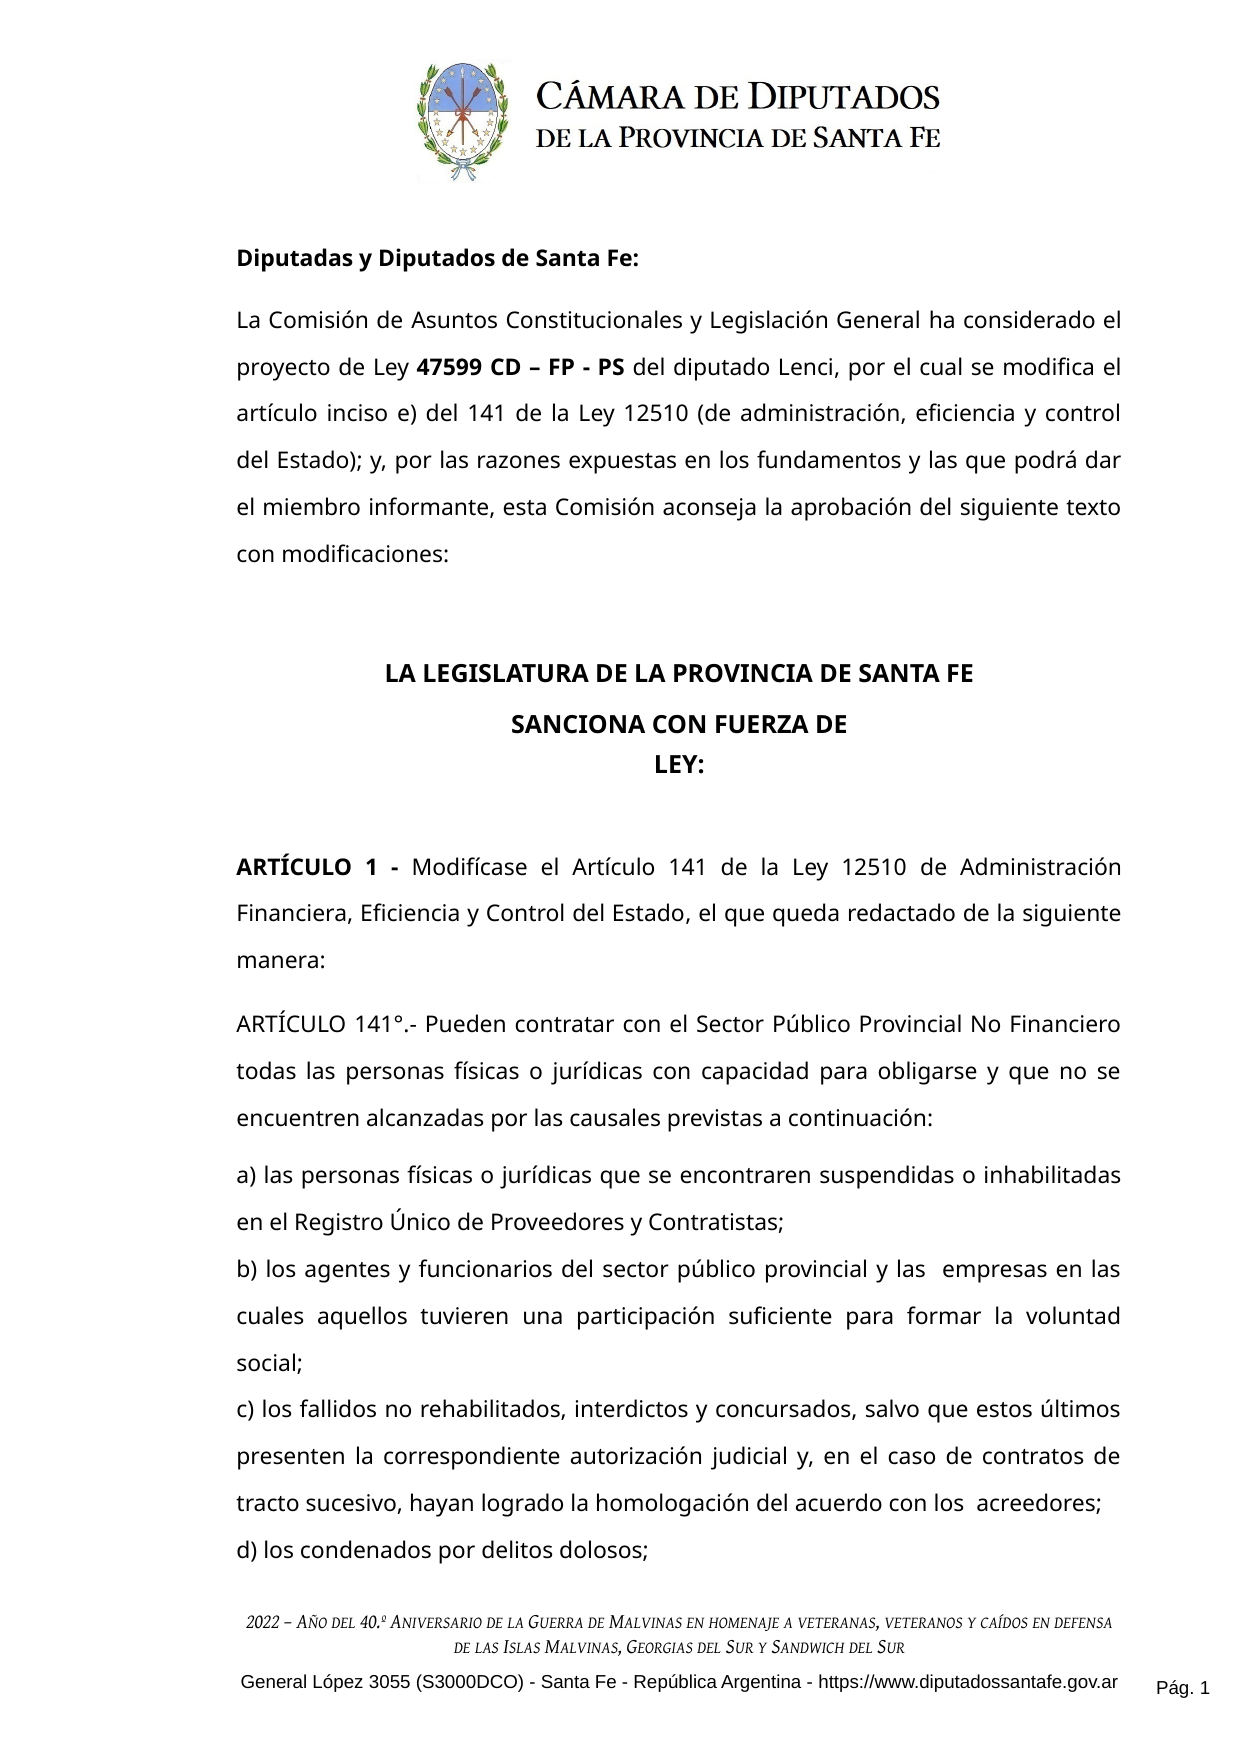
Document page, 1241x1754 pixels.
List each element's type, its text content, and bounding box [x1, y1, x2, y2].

text LA LEGISLATURA DE LA PROVINCIA DE SANTA FE [236, 656, 1122, 690]
text LEY: [236, 747, 1122, 781]
text La Comisión de Asuntos Constitucionales y Legislación General ha considerado el proyecto de Ley 47599 CD – FP - PS del diputado Lenci, por el cual se modifica el artículo inciso e) del 141 de la Ley 12510 (de administración, eficiencia y control del Estado); y, por las razones expuestas en los fundamentos y las que podrá dar el miembro informante, esta Comisión aconseja la aprobación del siguiente texto con modificaciones: [236, 304, 1122, 569]
text b) los agentes y funcionarios del sector público provincial y las empresas en las cuales aquellos tuvieren una participación suficiente para formar la voluntad social; [236, 1253, 1122, 1378]
text a) las personas físicas o jurídicas que se encontraren suspendidas o inhabilitadas en el Registro Único de Proveedores y Contratistas; [236, 1159, 1122, 1237]
text ARTÍCULO 1 - Modifícase el Artículo 141 de la Ley 12510 de Administración Financiera, Eficiencia y Control del Estado, el que queda redactado de la siguiente manera: [236, 850, 1122, 975]
text SANCIONA CON FUERZA DE [236, 707, 1122, 741]
text ARTÍCULO 141°.- Pueden contratar con el Sector Público Provincial No Financiero todas las personas físicas o jurídicas con capacidad para obligarse y que no se encuentren alcanzadas por las causales previstas a continuación: [236, 1008, 1122, 1133]
text d) los condenados por delitos dolosos; [236, 1534, 1122, 1565]
text c) los fallidos no rehabilitados, interdictos y concursados, salvo que estos últimos presenten la correspondiente autorización judicial y, en el caso de contratos de tracto sucesivo, hayan logrado la homologación del acuerdo con los acreedores; [236, 1393, 1122, 1518]
text Diputadas y Diputados de Santa Fe: [236, 242, 1122, 273]
picture [413, 59, 945, 183]
